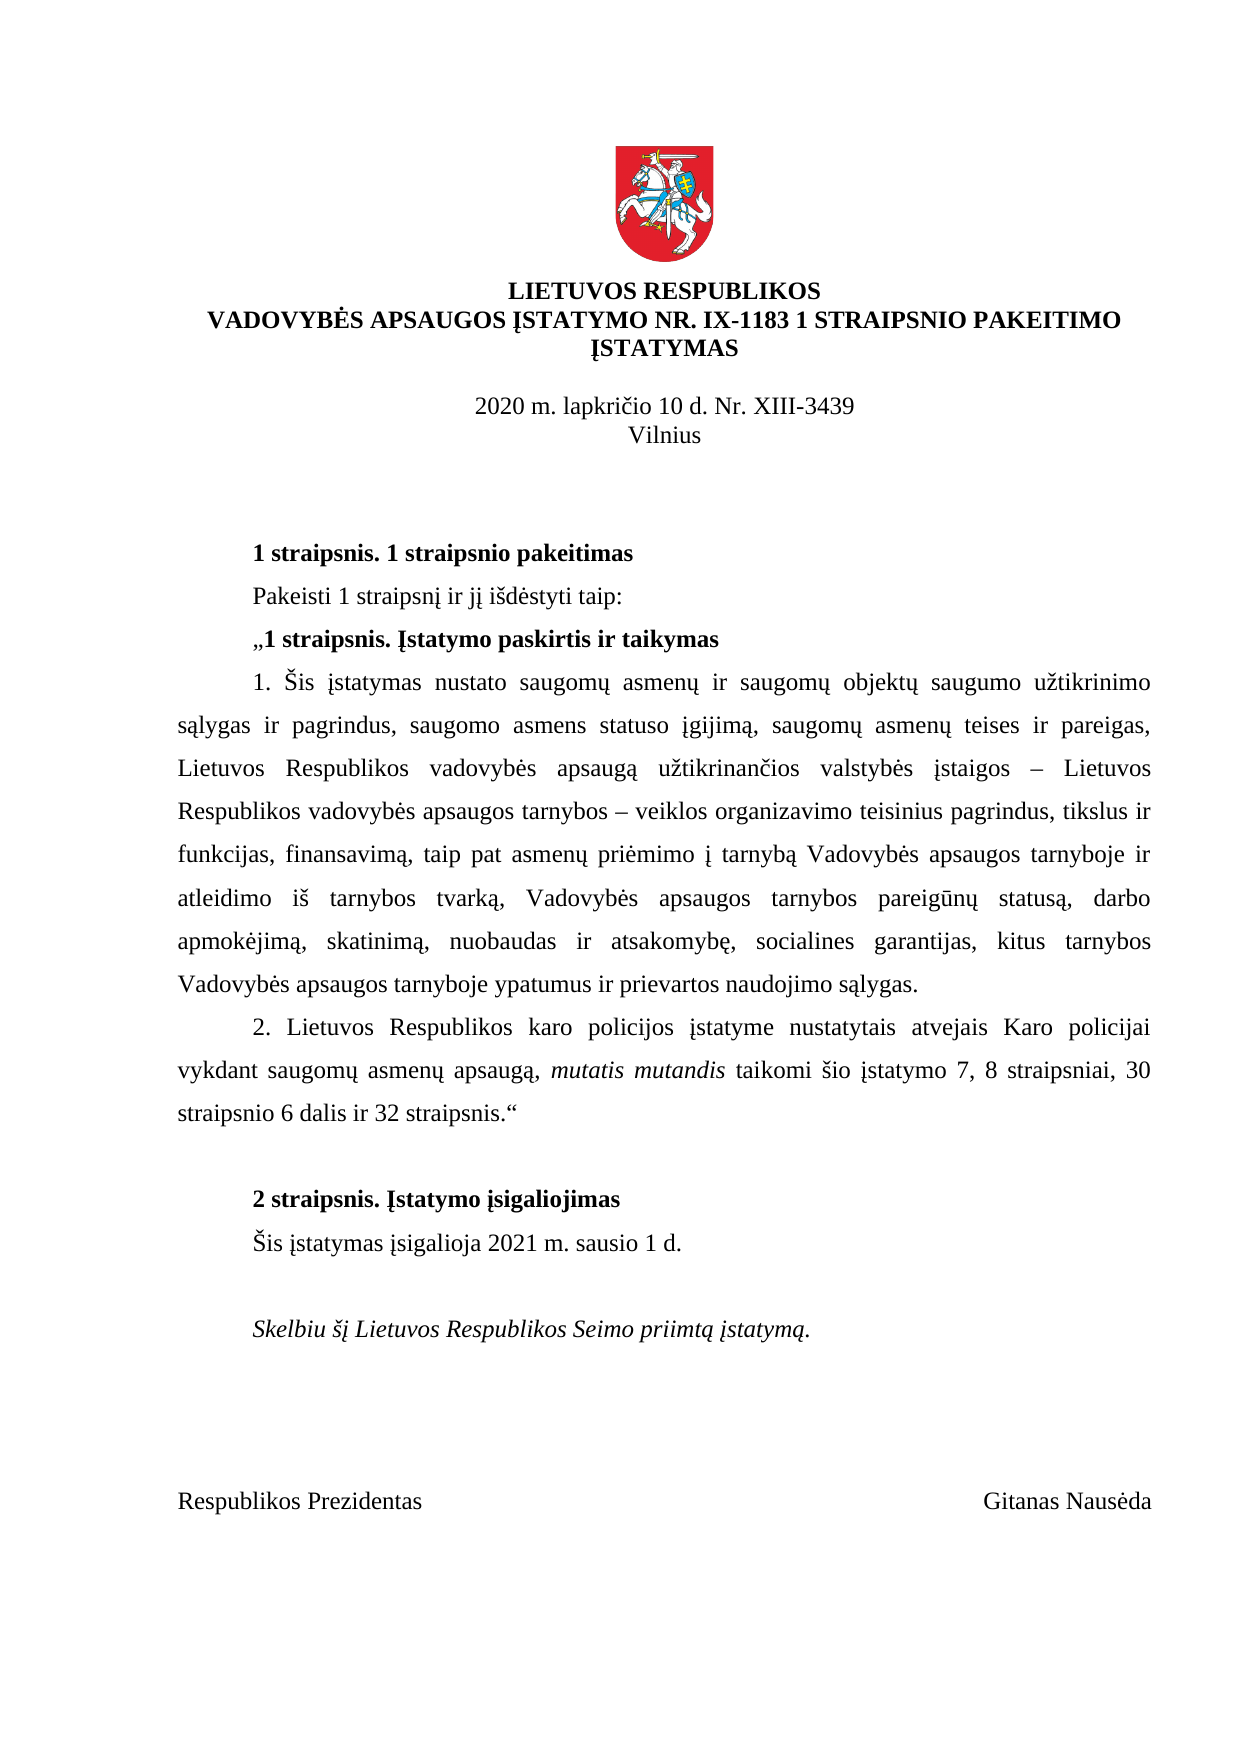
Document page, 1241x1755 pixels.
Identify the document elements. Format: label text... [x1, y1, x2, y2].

text LIETUVOS RESPUBLIKOS [177, 276, 1152, 305]
text Respublikos Prezidentas Gitanas Nausėda [177, 1486, 1152, 1515]
text ĮSTATYMAS [177, 333, 1152, 362]
text 2 straipsnis. Įstatymo įsigaliojimas [177, 1184, 1152, 1213]
text Vilnius [177, 420, 1152, 448]
text VADOVYBĖS APSAUGOS ĮSTATYMO NR. IX-1183 1 STRAIPSNIO PAKEITIMO [177, 305, 1152, 333]
text 1 straipsnis. 1 straipsnio pakeitimas [177, 538, 1152, 566]
text „1 straipsnis. Įstatymo paskirtis ir taikymas [177, 624, 1152, 653]
text 1. Šis įstatymas nustato saugomų asmenų ir saugomų objektų saugumo užtikrinimo sąlygas ir pagrindus, saugomo asmens statuso įgijimą, saugomų asmenų teises ir pareigas, Lietuvos Respublikos vadovybės apsaugą užtikrinančios valstybės įstaigos – Lietuvos Respublikos vadovybės apsaugos tarnybos – veiklos organizavimo teisinius pagrindus, tikslus ir funkcijas, finansavimą, taip pat asmenų priėmimo į tarnybą Vadovybės apsaugos tarnyboje ir atleidimo iš tarnybos tvarką, Vadovybės apsaugos tarnybos pareigūnų statusą, darbo apmokėjimą, skatinimą, nuobaudas ir atsakomybę, socialines garantijas, kitus tarnybos Vadovybės apsaugos tarnyboje ypatumus ir prievartos naudojimo sąlygas. [177, 667, 1152, 998]
text 2020 m. lapkričio 10 d. Nr. XIII-3439 [177, 391, 1152, 420]
text 2. Lietuvos Respublikos karo policijos įstatyme nustatytais atvejais Karo policijai vykdant saugomų asmenų apsaugą, mutatis mutandis taikomi šio įstatymo 7, 8 straipsniai, 30 straipsnio 6 dalis ir 32 straipsnis.“ [177, 1012, 1152, 1127]
text Pakeisti 1 straipsnį ir jį išdėstyti taip: [177, 581, 1152, 609]
text Skelbiu šį Lietuvos Respublikos Seimo priimtą įstatymą. [177, 1314, 1152, 1343]
text Šis įstatymas įsigalioja 2021 m. sausio 1 d. [177, 1228, 1152, 1256]
